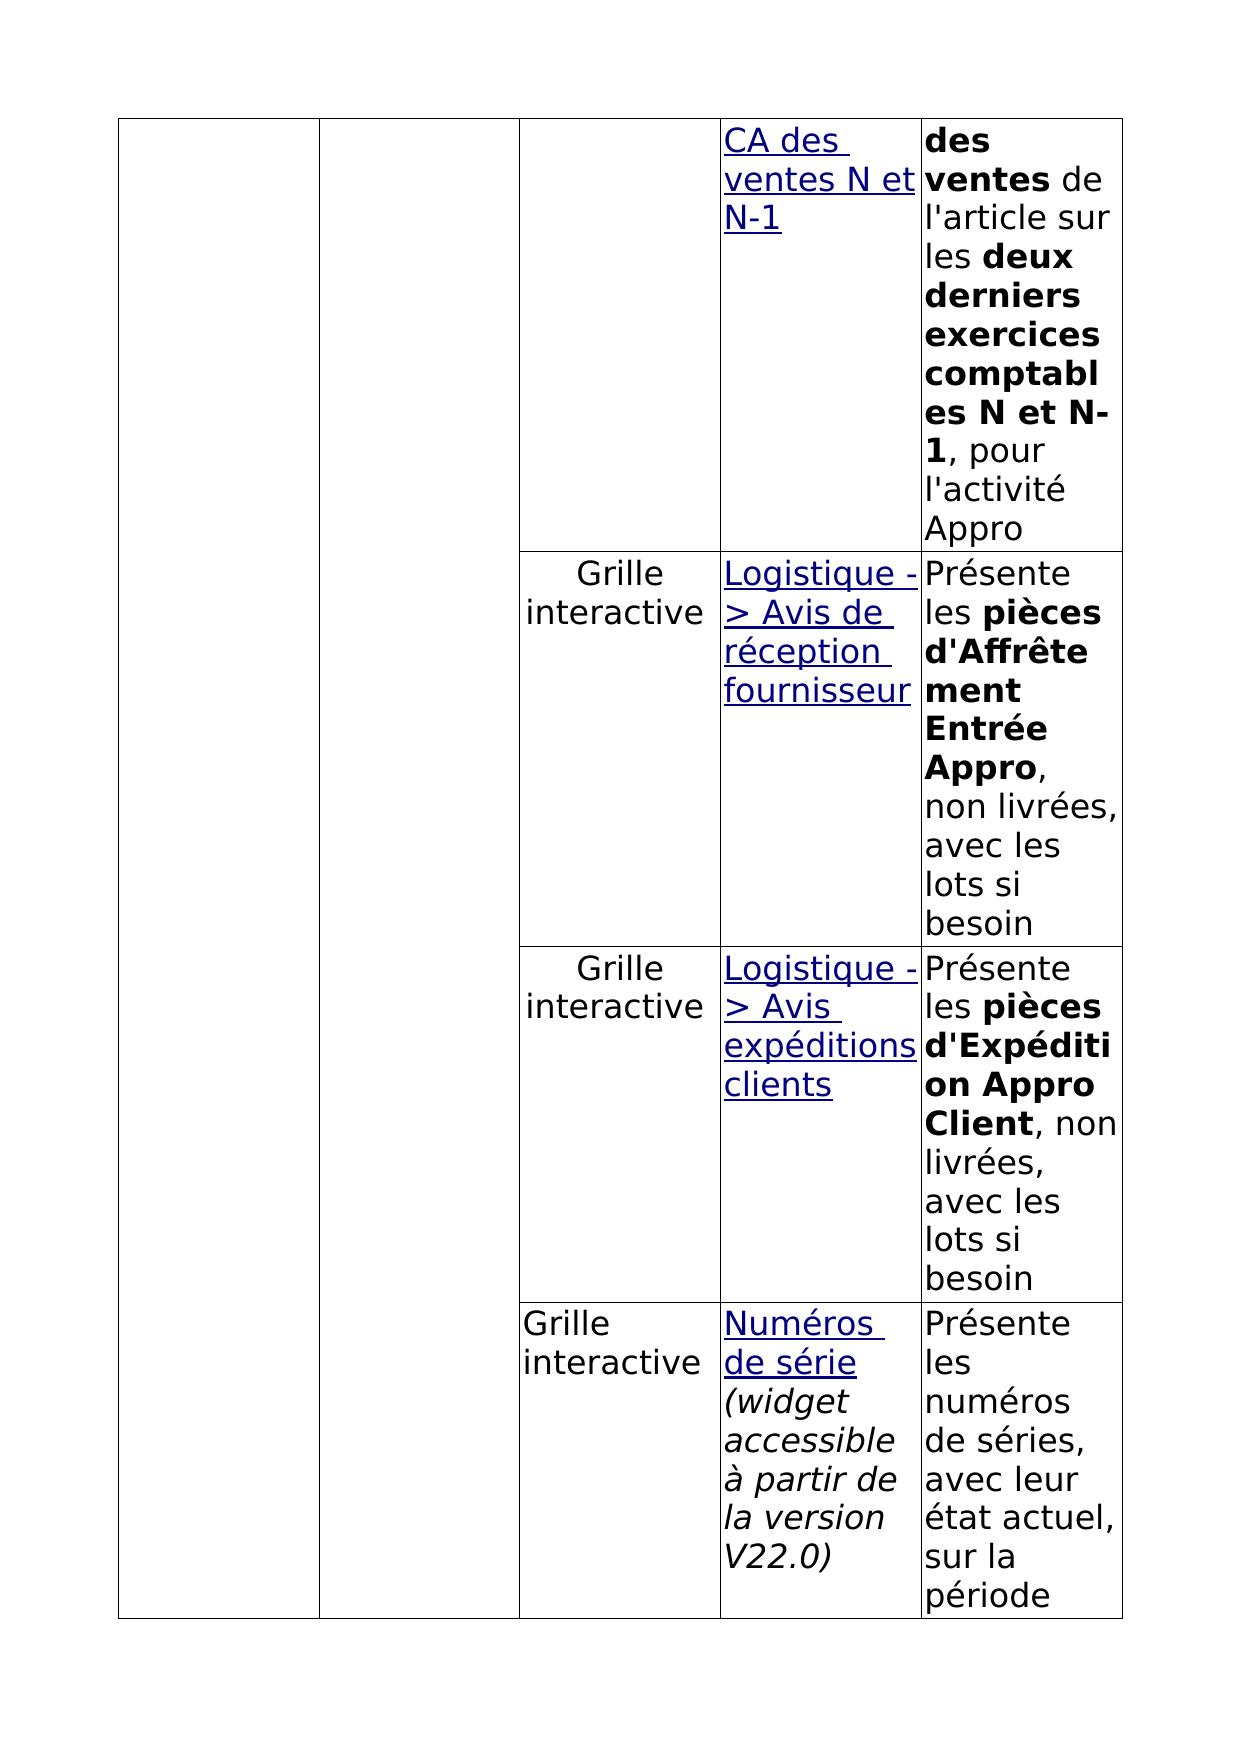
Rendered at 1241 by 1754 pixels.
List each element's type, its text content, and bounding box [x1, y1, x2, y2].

table_cell Grille interactive [520, 552, 720, 946]
table_header [119, 119, 319, 1618]
table_cell Présente les numéros de séries, avec leur état actuel, sur la période [922, 1303, 1122, 1618]
table_cell Logistique -> Avis expéditions clients [721, 947, 921, 1302]
table_cell CA des ventes N et N-1 [721, 119, 921, 551]
table_cell des ventes de l'article sur les deux derniers exercices comptables N et N-1, pour l'activité Appro [922, 119, 1122, 551]
table_cell Grille interactive [520, 1303, 720, 1618]
table_header [320, 119, 519, 1618]
table_cell Grille interactive [520, 947, 720, 1302]
table_cell Logistique -> Avis de réception fournisseur [721, 552, 921, 946]
table_cell Présente les pièces d'Expédition Appro Client, non livrées, avec les lots si besoin [922, 947, 1122, 1302]
table_cell Présente les pièces d'Affrêtement Entrée Appro, non livrées, avec les lots si besoin [922, 552, 1122, 946]
table_cell Numéros de série (widget accessible à partir de la version V22.0) [721, 1303, 921, 1618]
table_cell [520, 119, 720, 551]
